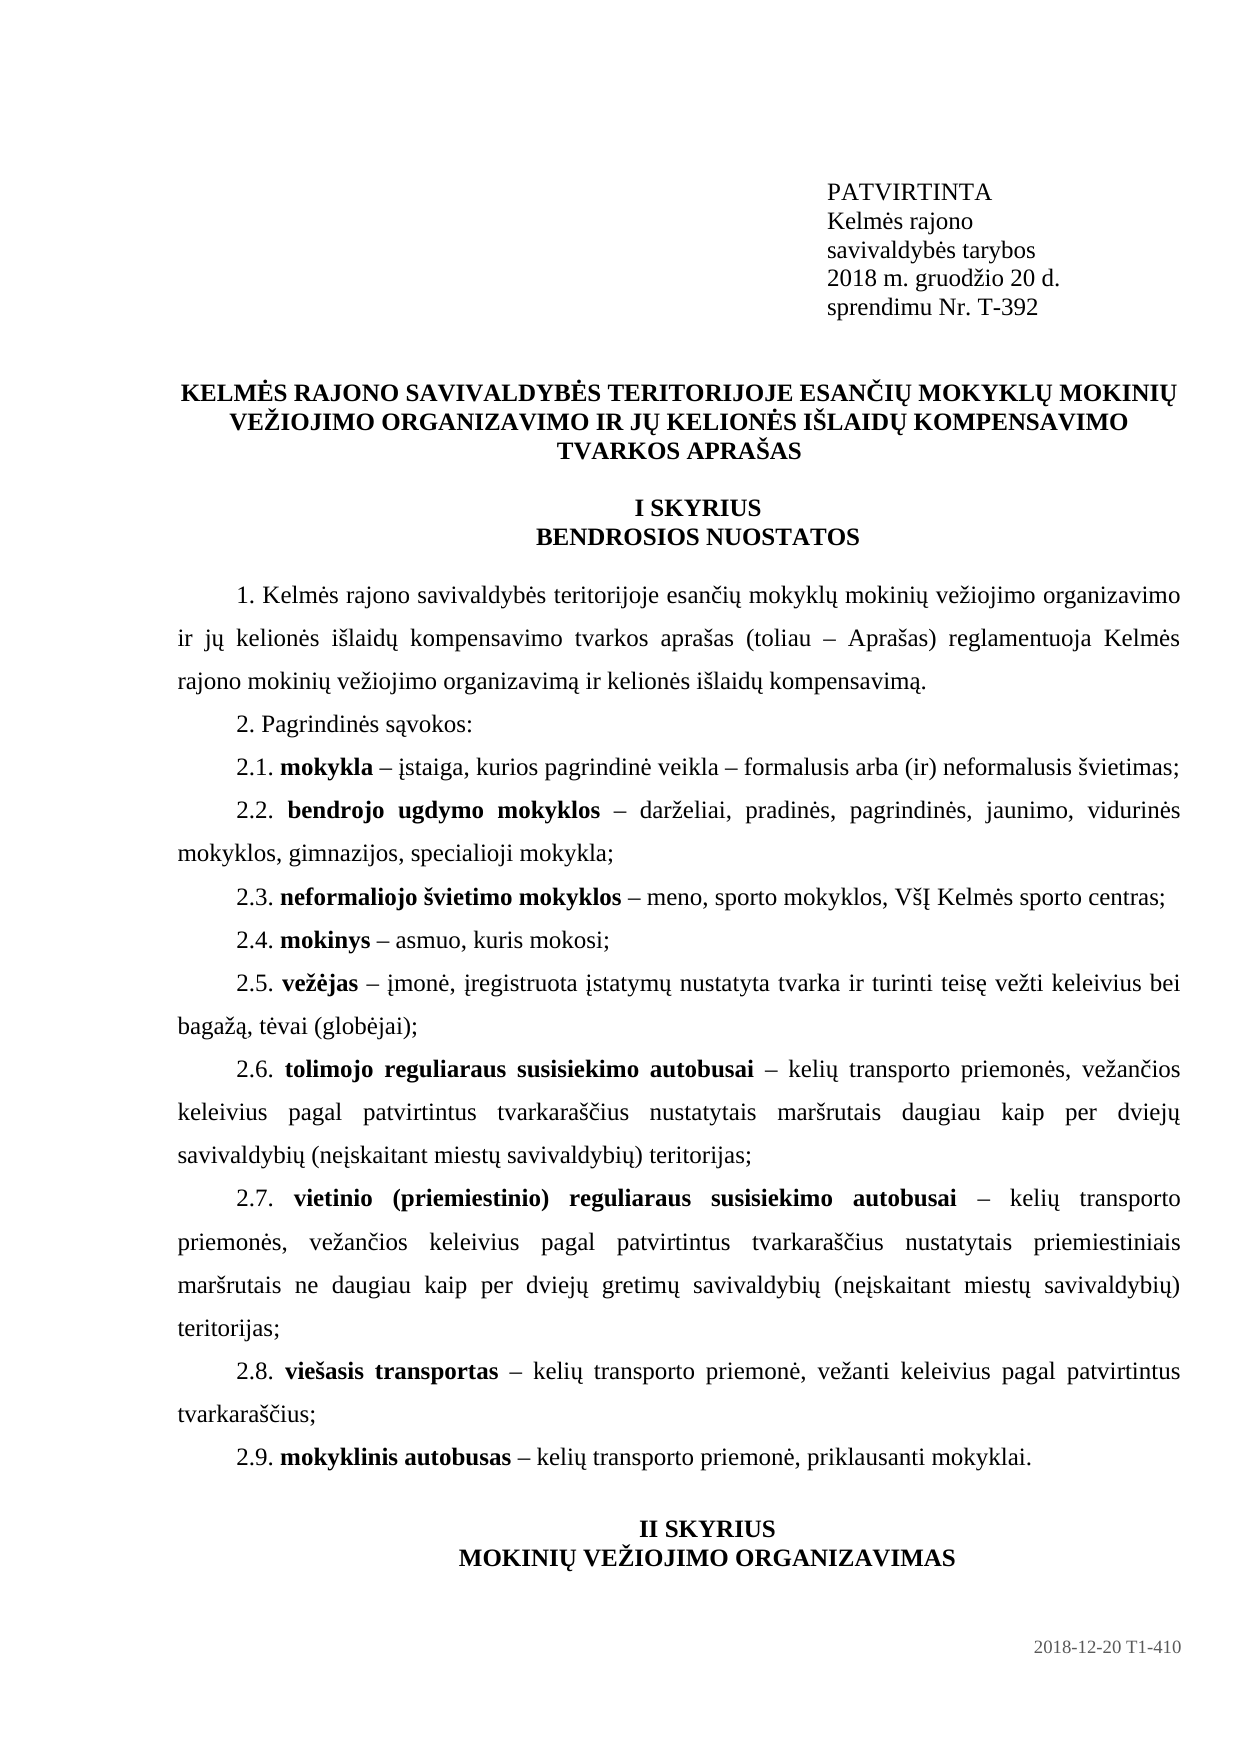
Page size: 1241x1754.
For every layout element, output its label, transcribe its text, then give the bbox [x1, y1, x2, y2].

text 2. Pagrindinės sąvokos: [177, 709, 1181, 738]
text savivaldybės tarybos [827, 235, 1181, 263]
text II SKYRIUS [177, 1514, 1181, 1543]
text BENDROSIOS NUOSTATOS [215, 522, 1181, 551]
text 2.2. bendrojo ugdymo mokyklos – darželiai, pradinės, pagrindinės, jaunimo, vidurinės mokyklos, gimnazijos, specialioji mokykla; [177, 795, 1181, 867]
text 1. Kelmės rajono savivaldybės teritorijoje esančių mokyklų mokinių vežiojimo organizavimo ir jų kelionės išlaidų kompensavimo tvarkos aprašas (toliau – Aprašas) reglamentuoja Kelmės rajono mokinių vežiojimo organizavimą ir kelionės išlaidų kompensavimą. [177, 580, 1181, 695]
text 2.3. neformaliojo švietimo mokyklos – meno, sporto mokyklos, VšĮ Kelmės sporto centras; [177, 882, 1181, 910]
text 2.8. viešasis transportas – kelių transporto priemonė, vežanti keleivius pagal patvirtintus tvarkaraščius; [177, 1356, 1181, 1428]
text KELMĖS RAJONO SAVIVALDYBĖS TERITORIJOJE ESANČIŲ MOKYKLŲ MOKINIŲ VEŽIOJIMO ORGANIZAVIMO IR JŲ KELIONĖS IŠLAIDŲ KOMPENSAVIMO TVARKOS APRAŠAS [177, 378, 1181, 465]
text I SKYRIUS [215, 493, 1181, 522]
text sprendimu Nr. T-392 [827, 292, 1181, 321]
text 2.7. vietinio (priemiestinio) reguliaraus susisiekimo autobusai – kelių transporto priemonės, vežančios keleivius pagal patvirtintus tvarkaraščius nustatytais priemiestiniais maršrutais ne daugiau kaip per dviejų gretimų savivaldybių (neįskaitant miestų savivaldybių) teritorijas; [177, 1183, 1181, 1342]
text 2018 m. gruodžio 20 d. [827, 263, 1181, 292]
text 2.9. mokyklinis autobusas – kelių transporto priemonė, priklausanti mokyklai. [177, 1442, 1181, 1471]
text 2.5. vežėjas – įmonė, įregistruota įstatymų nustatyta tvarka ir turinti teisę vežti keleivius bei bagažą, tėvai (globėjai); [177, 968, 1181, 1040]
text 2.6. tolimojo reguliaraus susisiekimo autobusai – kelių transporto priemonės, vežančios keleivius pagal patvirtintus tvarkaraščius nustatytais maršrutais daugiau kaip per dviejų savivaldybių (neįskaitant miestų savivaldybių) teritorijas; [177, 1054, 1181, 1169]
text PATVIRTINTA [827, 177, 1181, 206]
text Kelmės rajono [827, 206, 1181, 235]
text 2.4. mokinys – asmuo, kuris mokosi; [177, 925, 1181, 953]
text 2.1. mokykla – įstaiga, kurios pagrindinė veikla – formalusis arba (ir) neformalusis švietimas; [177, 752, 1181, 781]
text MOKINIŲ VEŽIOJIMO ORGANIZAVIMAS [177, 1543, 1181, 1572]
